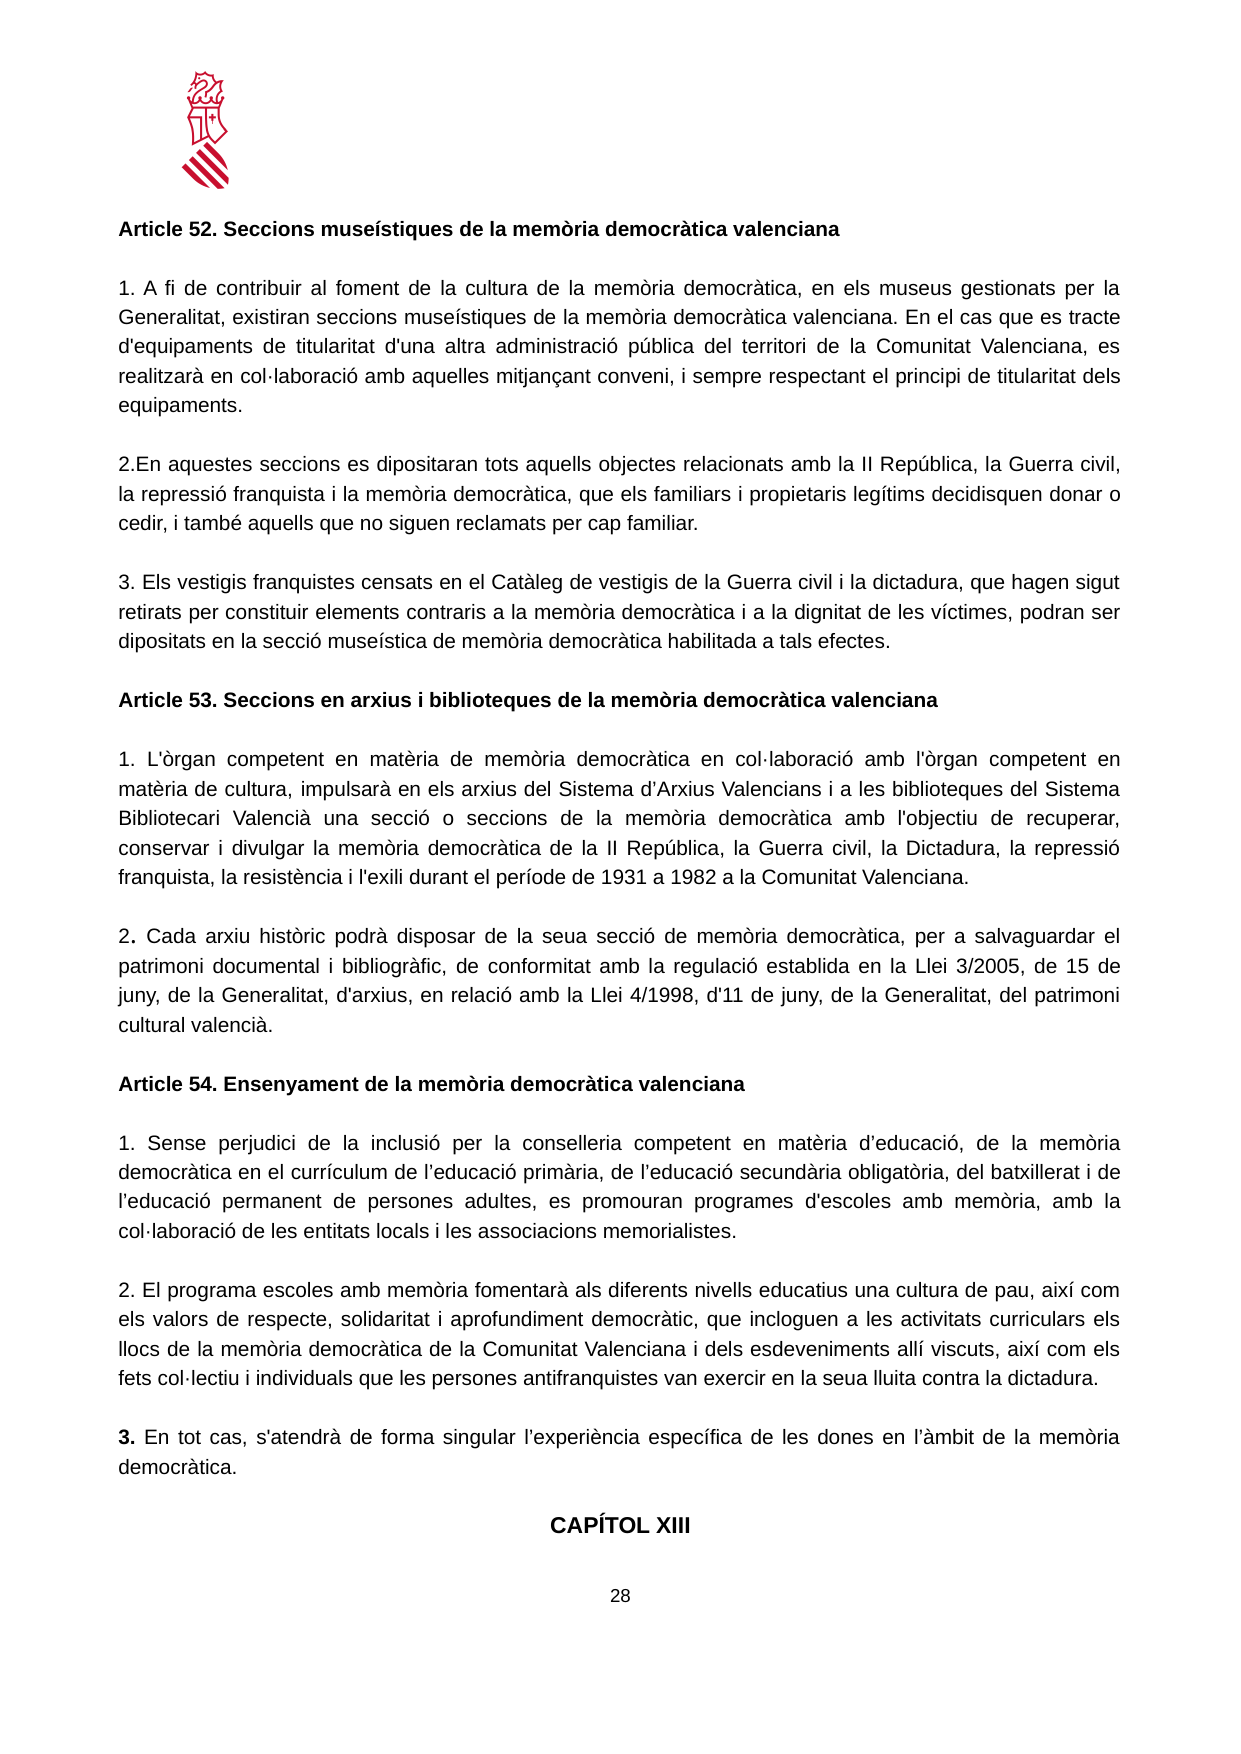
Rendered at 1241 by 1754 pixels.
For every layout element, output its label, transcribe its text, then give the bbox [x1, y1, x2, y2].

text 3. Els vestigis franquistes censats en el Catàleg de vestigis de la Guerra civil i la dictadura, que hagen sigut retirats per constituir elements contraris a la memòria democràtica i a la dignitat de les víctimes, podran ser dipositats en la secció museística de memòria democràtica habilitada a tals efectes. [118, 566, 1122, 655]
text 3. En tot cas, s'atendrà de forma singular l’experiència específica de les dones en l’àmbit de la memòria democràtica. [118, 1421, 1122, 1480]
text Article 54. Ensenyament de la memòria democràtica valenciana [118, 1067, 1122, 1097]
text 1. L'òrgan competent en matèria de memòria democràtica en col·laboració amb l'òrgan competent en matèria de cultura, impulsarà en els arxius del Sistema d’Arxius Valencians i a les biblioteques del Sistema Bibliotecari Valencià una secció o seccions de la memòria democràtica amb l'objectiu de recuperar, conservar i divulgar la memòria democràtica de la II República, la Guerra civil, la Dictadura, la repressió franquista, la resistència i l'exili durant el període de 1931 a 1982 a la Comunitat Valenciana. [118, 743, 1122, 891]
picture [181, 70, 229, 189]
text Article 53. Seccions en arxius i biblioteques de la memòria democràtica valenciana [118, 684, 1122, 714]
text Article 52. Seccions museístiques de la memòria democràtica valenciana [118, 212, 1122, 242]
text CAPÍTOL XIII [118, 1509, 1122, 1539]
text 1. A fi de contribuir al foment de la cultura de la memòria democràtica, en els museus gestionats per la Generalitat, existiran seccions museístiques de la memòria democràtica valenciana. En el cas que es tracte d'equipaments de titularitat d'una altra administració pública del territori de la Comunitat Valenciana, es realitzarà en col·laboració amb aquelles mitjançant conveni, i sempre respectant el principi de titularitat dels equipaments. [118, 271, 1122, 419]
text 2. Cada arxiu històric podrà disposar de la seua secció de memòria democràtica, per a salvaguardar el patrimoni documental i bibliogràfic, de conformitat amb la regulació establida en la Llei 3/2005, de 15 de juny, de la Generalitat, d'arxius, en relació amb la Llei 4/1998, d'11 de juny, de la Generalitat, del patrimoni cultural valencià. [118, 920, 1122, 1038]
text 2.En aquestes seccions es dipositaran tots aquells objectes relacionats amb la II República, la Guerra civil, la repressió franquista i la memòria democràtica, que els familiars i propietaris legítims decidisquen donar o cedir, i també aquells que no siguen reclamats per cap familiar. [118, 448, 1122, 537]
text 2. El programa escoles amb memòria fomentarà als diferents nivells educatius una cultura de pau, així com els valors de respecte, solidaritat i aprofundiment democràtic, que incloguen a les activitats curriculars els llocs de la memòria democràtica de la Comunitat Valenciana i dels esdeveniments allí viscuts, així com els fets col·lectiu i individuals que les persones antifranquistes van exercir en la seua lluita contra la dictadura. [118, 1274, 1122, 1392]
text 1. Sense perjudici de la inclusió per la conselleria competent en matèria d’educació, de la memòria democràtica en el currículum de l’educació primària, de l’educació secundària obligatòria, del batxillerat i de l’educació permanent de persones adultes, es promouran programes d'escoles amb memòria, amb la col·laboració de les entitats locals i les associacions memorialistes. [118, 1126, 1122, 1244]
